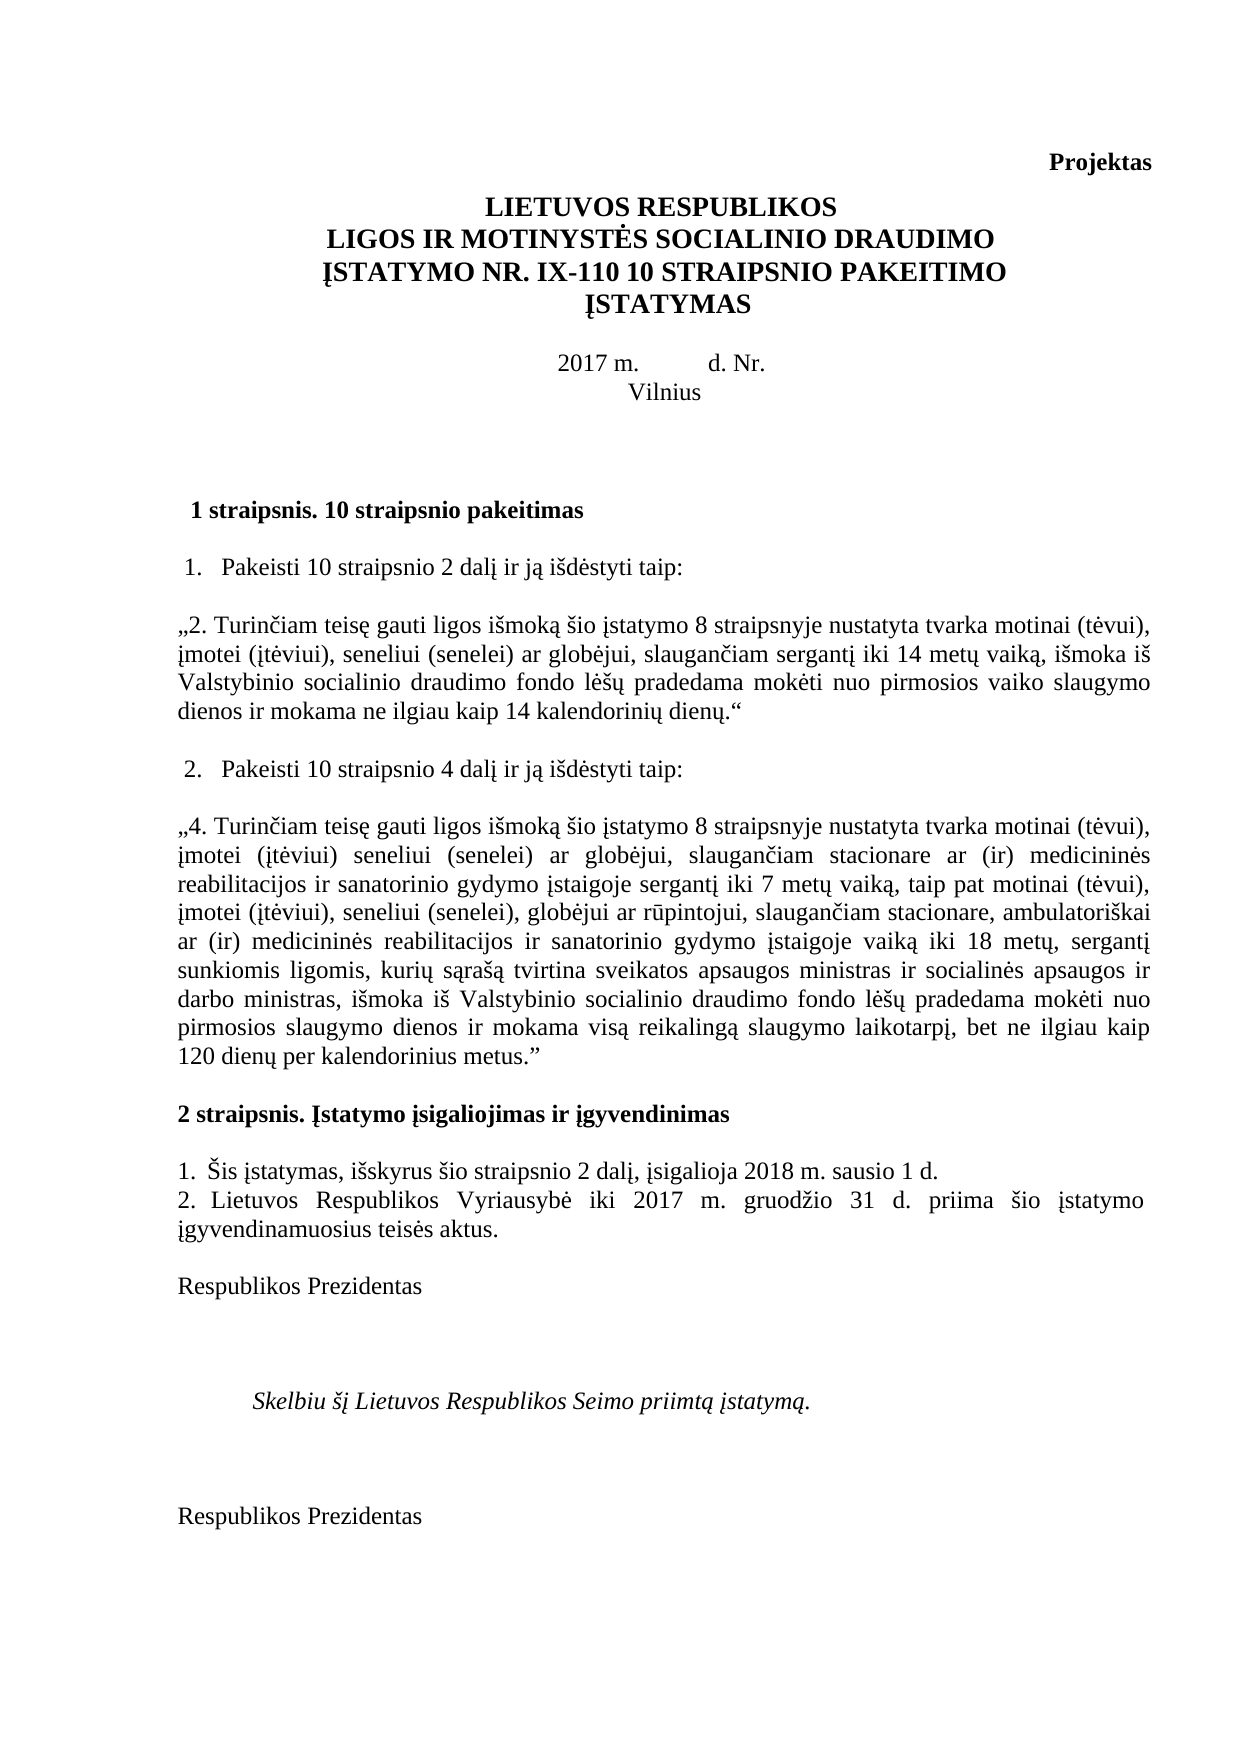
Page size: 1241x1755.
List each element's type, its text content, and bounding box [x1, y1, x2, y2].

text Respublikos Prezidentas [177, 1501, 1152, 1530]
text ĮSTATYMO NR. IX-110 10 STRAIPSNIO PAKEITIMO [177, 255, 1152, 287]
text „4. Turinčiam teisę gauti ligos išmoką šio įstatymo 8 straipsnyje nustatyta tvarka motinai (tėvui), įmotei (įtėviui) seneliui (senelei) ar globėjui, slaugančiam stacionare ar (ir) medicininės reabilitacijos ir sanatorinio gydymo įstaigoje sergantį iki 7 metų vaiką, taip pat motinai (tėvui), įmotei (įtėviui), seneliui (senelei), globėjui ar rūpintojui, slaugančiam stacionare, ambulatoriškai ar (ir) medicininės reabilitacijos ir sanatorinio gydymo įstaigoje vaiką iki 18 metų, sergantį sunkiomis ligomis, kurių sąrašą tvirtina sveikatos apsaugos ministras ir socialinės apsaugos ir darbo ministras, išmoka iš Valstybinio socialinio draudimo fondo lėšų pradedama mokėti nuo pirmosios slaugymo dienos ir mokama visą reikalingą slaugymo laikotarpį, bet ne ilgiau kaip 120 dienų per kalendorinius metus.” [177, 811, 1152, 1070]
text 2017 m. d. Nr. [177, 348, 1152, 377]
text 2. Pakeisti 10 straipsnio 4 dalį ir ją išdėstyti taip: [183, 754, 1152, 782]
text 1. Pakeisti 10 straipsnio 2 dalį ir ją išdėstyti taip: [183, 552, 1152, 581]
text 1 straipsnis. 10 straipsnio pakeitimas [177, 495, 1152, 524]
text 2. Lietuvos Respublikos Vyriausybė iki 2017 m. gruodžio 31 d. priima šio įstatymo įgyvendinamuosius teisės aktus. [177, 1185, 1152, 1242]
text „2. Turinčiam teisę gauti ligos išmoką šio įstatymo 8 straipsnyje nustatyta tvarka motinai (tėvui), įmotei (įtėviui), seneliui (senelei) ar globėjui, slaugančiam sergantį iki 14 metų vaiką, išmoka iš Valstybinio socialinio draudimo fondo lėšų pradedama mokėti nuo pirmosios vaiko slaugymo dienos ir mokama ne ilgiau kaip 14 kalendorinių dienų.“ [177, 610, 1152, 725]
text Skelbiu šį Lietuvos Respublikos Seimo priimtą įstatymą. [177, 1386, 1152, 1415]
text LIETUVOS RESPUBLIKOS [177, 190, 1152, 222]
text ĮSTATYMAS [177, 287, 1152, 319]
text 2 straipsnis. Įstatymo įsigaliojimas ir įgyvendinimas [177, 1099, 1152, 1127]
text LIGOS IR MOTINYSTĖS SOCIALINIO DRAUDIMO [177, 222, 1152, 255]
text Vilnius [177, 377, 1152, 406]
text 1. Šis įstatymas, išskyrus šio straipsnio 2 dalį, įsigalioja 2018 m. sausio 1 d. [177, 1156, 1152, 1185]
text Projektas [177, 147, 1152, 176]
text Respublikos Prezidentas [177, 1271, 1152, 1300]
